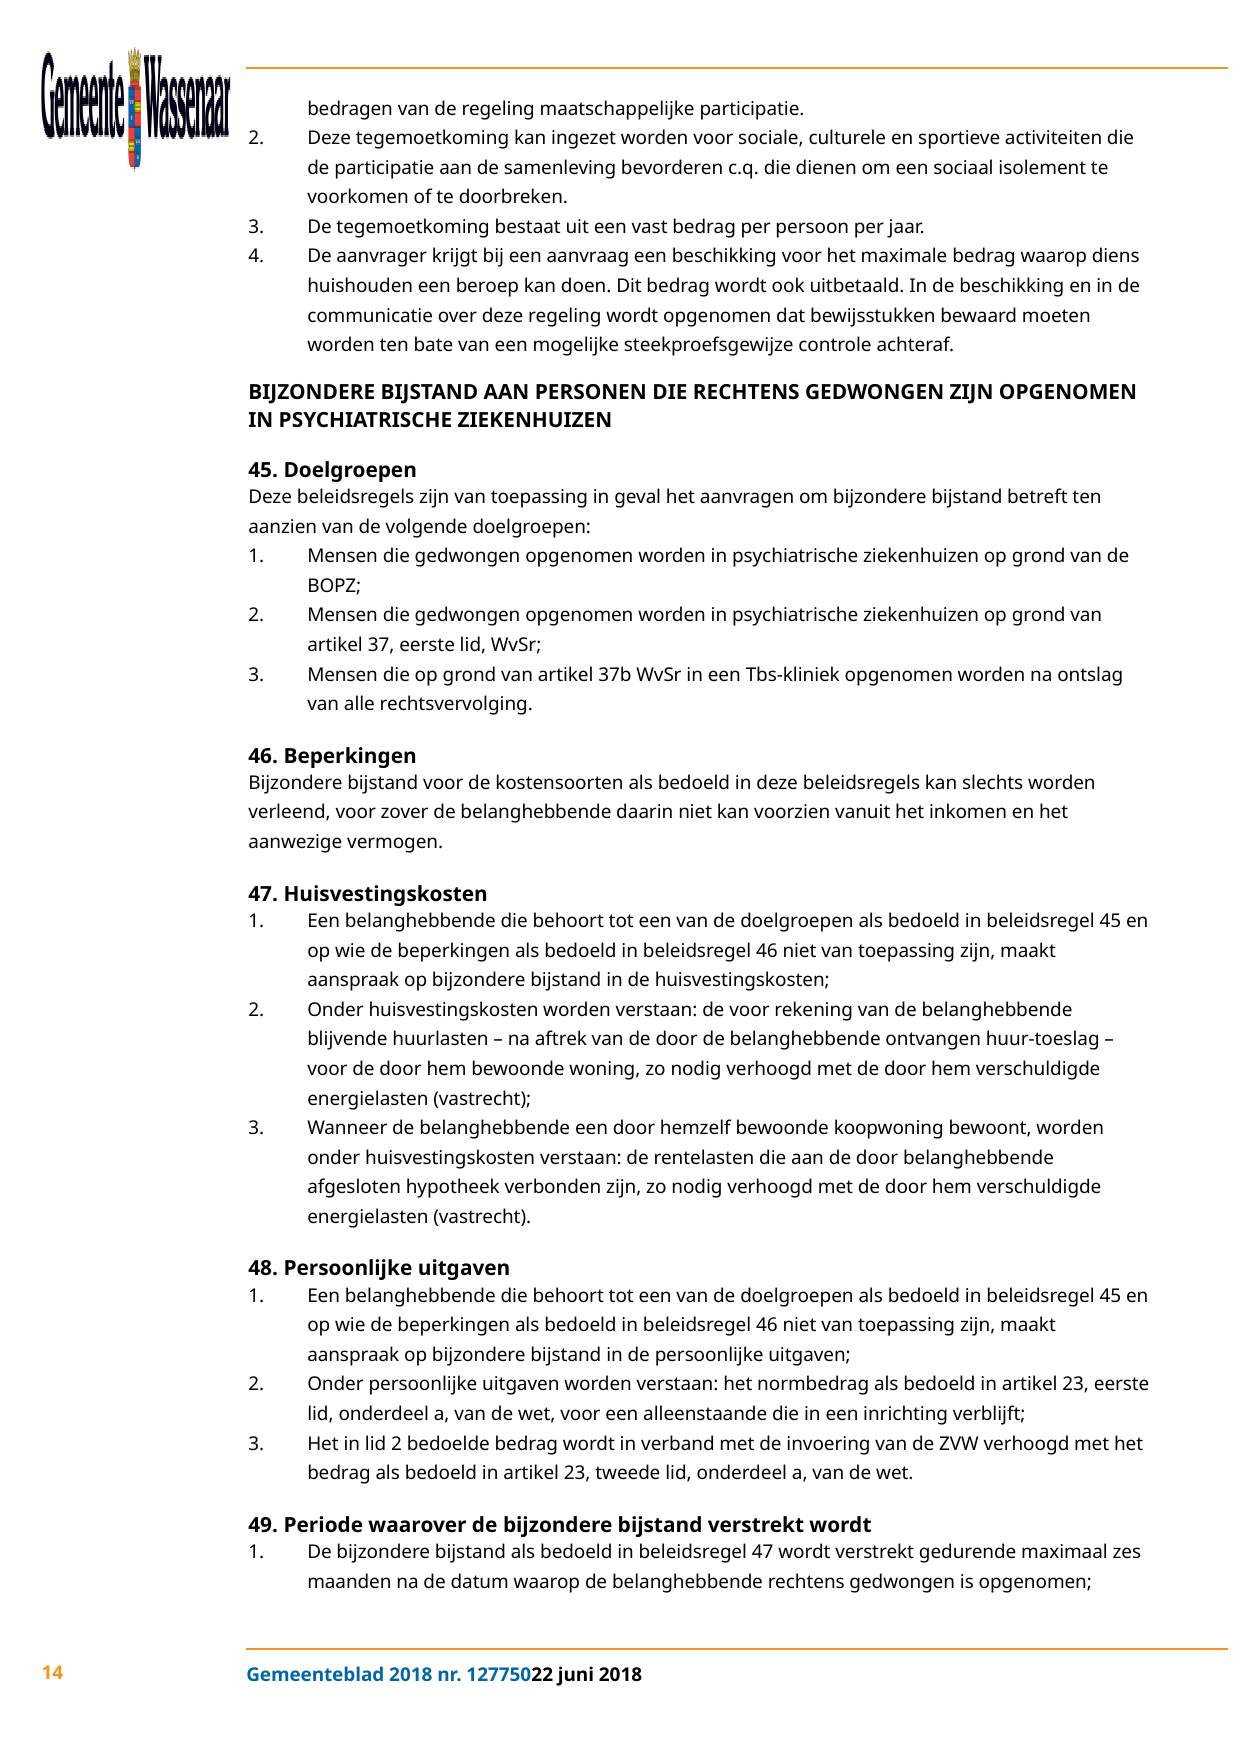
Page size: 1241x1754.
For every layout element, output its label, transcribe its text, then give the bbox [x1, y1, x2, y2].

text 49. Periode waarover de bijzondere bijstand verstrekt wordt [248, 1510, 1152, 1538]
list Een belanghebbende die behoort tot een van de doelgroepen als bedoeld in beleidsregel 45 en op wie de beperkingen als bedoeld in beleidsregel 46 niet van toepassing zijn, maakt aanspraak op bijzondere bijstand in de persoonlijke uitgaven; [248, 1282, 1152, 1367]
list De bijzondere bijstand als bedoeld in beleidsregel 47 wordt verstrekt gedurende maximaal zes maanden na de datum waarop de belanghebbende rechtens gedwongen is opgenomen; [248, 1538, 1152, 1593]
list Onder persoonlijke uitgaven worden verstaan: het normbedrag als bedoeld in artikel 23, eerste lid, onderdeel a, van de wet, voor een alleenstaande die in een inrichting verblijft; [248, 1371, 1152, 1426]
list De aanvrager krijgt bij een aanvraag een beschikking voor het maximale bedrag waarop diens huishouden een beroep kan doen. Dit bedrag wordt ook uitbetaald. In de beschikking en in de communicatie over deze regeling wordt opgenomen dat bewijsstukken bewaard moeten worden ten bate van een mogelijke steekproefsgewijze controle achteraf. [248, 243, 1152, 357]
text 46. Beperkingen [248, 741, 1152, 769]
list Deze tegemoetkoming kan ingezet worden voor sociale, culturele en sportieve activiteiten die de participatie aan de samenleving bevorderen c.q. die dienen om een sociaal isolement te voorkomen of te doorbreken. [248, 124, 1152, 209]
text 47. Huisvestingskosten [248, 879, 1152, 907]
text 45. Doelgroepen [248, 455, 1152, 483]
list bedragen van de regeling maatschappelijke participatie. [248, 95, 1152, 121]
text BIJZONDERE BIJSTAND AAN PERSONEN DIE RECHTENS GEDWONGEN ZIJN OPGENOMEN IN PSYCHIATRISCHE ZIEKENHUIZEN [248, 377, 1152, 434]
list Een belanghebbende die behoort tot een van de doelgroepen als bedoeld in beleidsregel 45 en op wie de beperkingen als bedoeld in beleidsregel 46 niet van toepassing zijn, maakt aanspraak op bijzondere bijstand in de huisvestingskosten; [248, 907, 1152, 992]
list De tegemoetkoming bestaat uit een vast bedrag per persoon per jaar. [248, 213, 1152, 239]
list Onder huisvestingskosten worden verstaan: de voor rekening van de belanghebbende blijvende huurlasten – na aftrek van de door de belanghebbende ontvangen huur-toeslag – voor de door hem bewoonde woning, zo nodig verhoogd met de door hem verschuldigde energielasten (vastrecht); [248, 996, 1152, 1110]
list Mensen die op grond van artikel 37b WvSr in een Tbs-kliniek opgenomen worden na ontslag van alle rechtsvervolging. [248, 661, 1152, 716]
text 48. Persoonlijke uitgaven [248, 1253, 1152, 1282]
text Deze beleidsregels zijn van toepassing in geval het aanvragen om bijzondere bijstand betreft ten aanzien van de volgende doelgroepen: [248, 483, 1152, 538]
picture [41, 47, 231, 172]
list Het in lid 2 bedoelde bedrag wordt in verband met de invoering van de ZVW verhoogd met het bedrag als bedoeld in artikel 23, tweede lid, onderdeel a, van de wet. [248, 1430, 1152, 1485]
text Bijzondere bijstand voor de kostensoorten als bedoeld in deze beleidsregels kan slechts worden verleend, voor zover de belanghebbende daarin niet kan voorzien vanuit het inkomen en het aanwezige vermogen. [248, 769, 1152, 854]
list Wanneer de belanghebbende een door hemzelf bewoonde koopwoning bewoont, worden onder huisvestingskosten verstaan: de rentelasten die aan de door belanghebbende afgesloten hypotheek verbonden zijn, zo nodig verhoogd met de door hem verschuldigde energielasten (vastrecht). [248, 1114, 1152, 1229]
list Mensen die gedwongen opgenomen worden in psychiatrische ziekenhuizen op grond van de BOPZ; [248, 542, 1152, 598]
list Mensen die gedwongen opgenomen worden in psychiatrische ziekenhuizen op grond van artikel 37, eerste lid, WvSr; [248, 602, 1152, 657]
